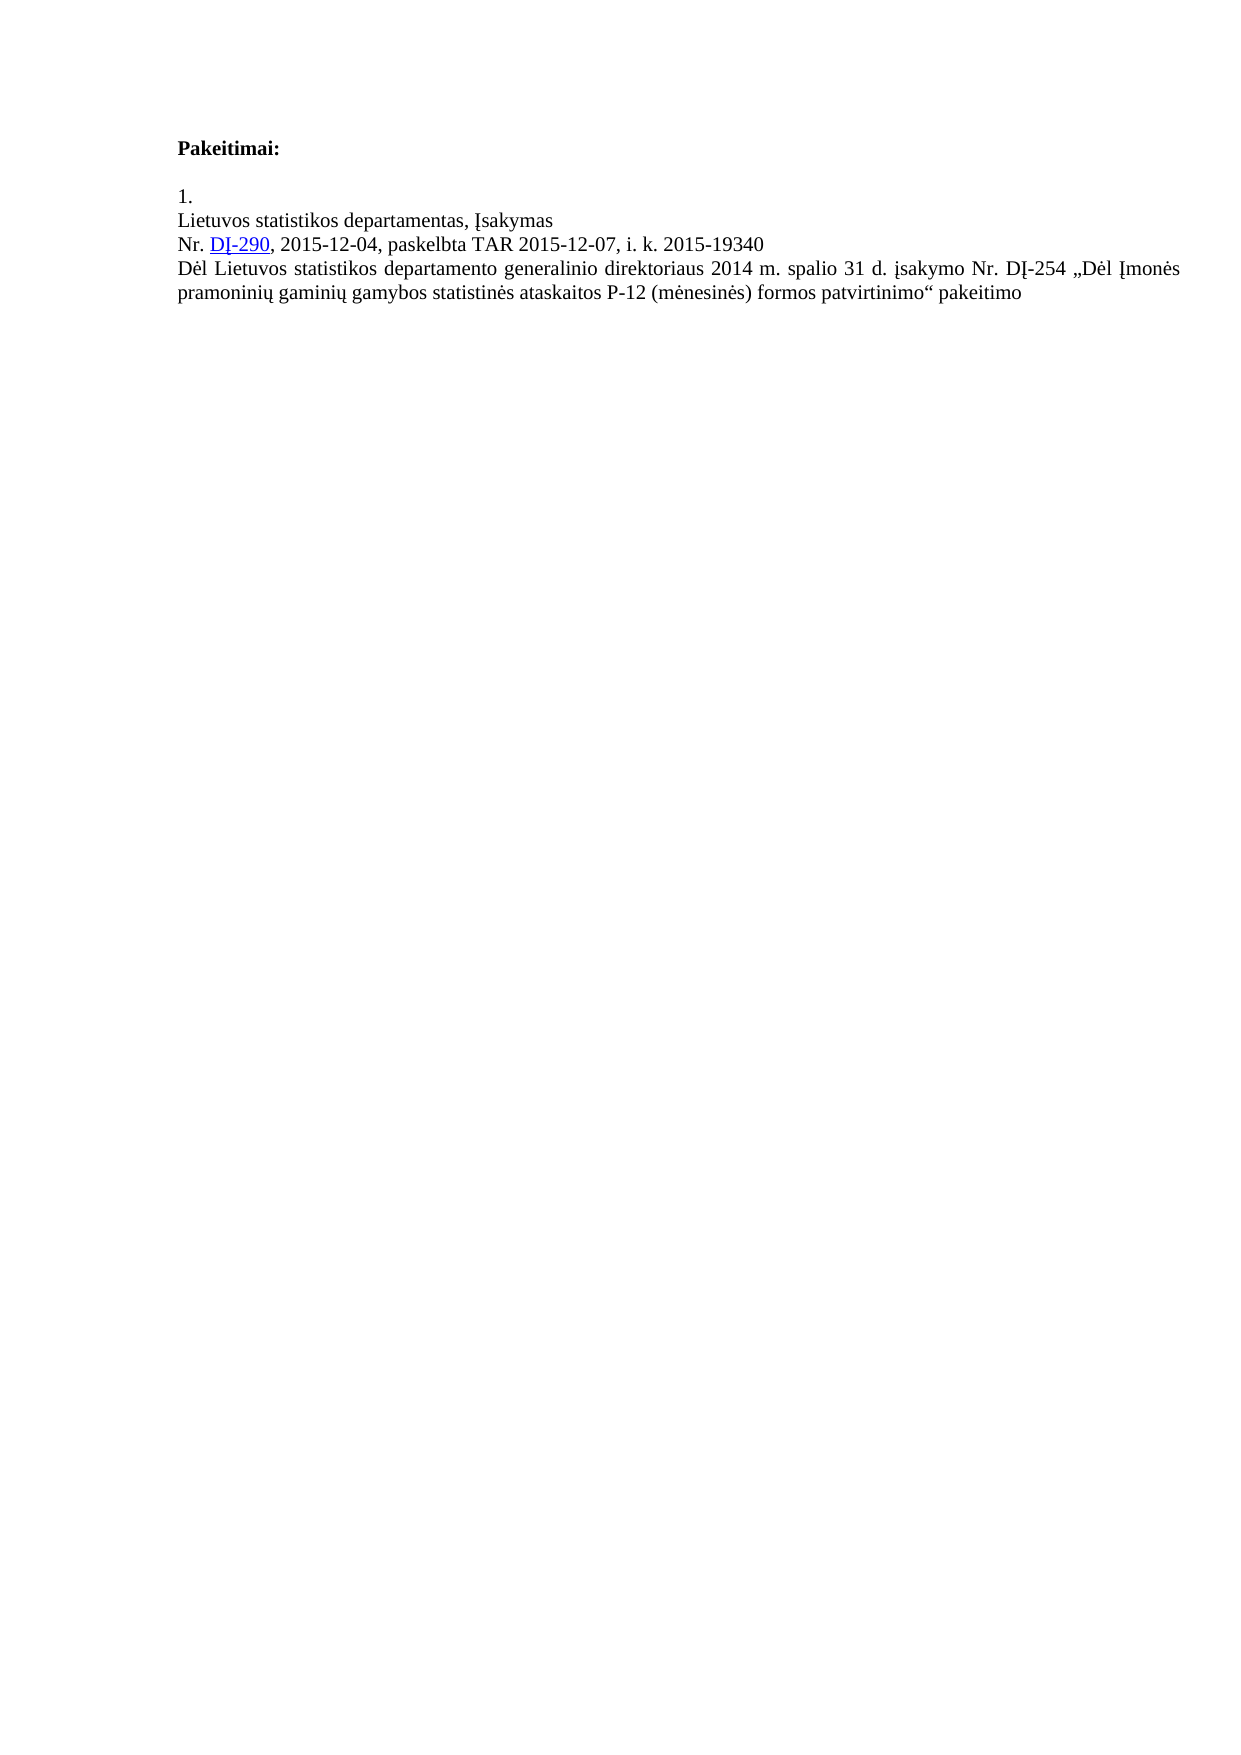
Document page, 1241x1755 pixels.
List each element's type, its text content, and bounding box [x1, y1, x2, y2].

text Dėl Lietuvos statistikos departamento generalinio direktoriaus 2014 m. spalio 31 d. įsakymo Nr. DĮ-254 „Dėl Įmonės pramoninių gaminių gamybos statistinės ataskaitos P-12 (mėnesinės) formos patvirtinimo“ pakeitimo [177, 256, 1181, 304]
text 1. [177, 184, 1181, 208]
text Nr. DĮ-290, 2015-12-04, paskelbta TAR 2015-12-07, i. k. 2015-19340 [177, 232, 1181, 256]
text Lietuvos statistikos departamentas, Įsakymas [177, 208, 1181, 232]
text Pakeitimai: [177, 136, 1181, 160]
